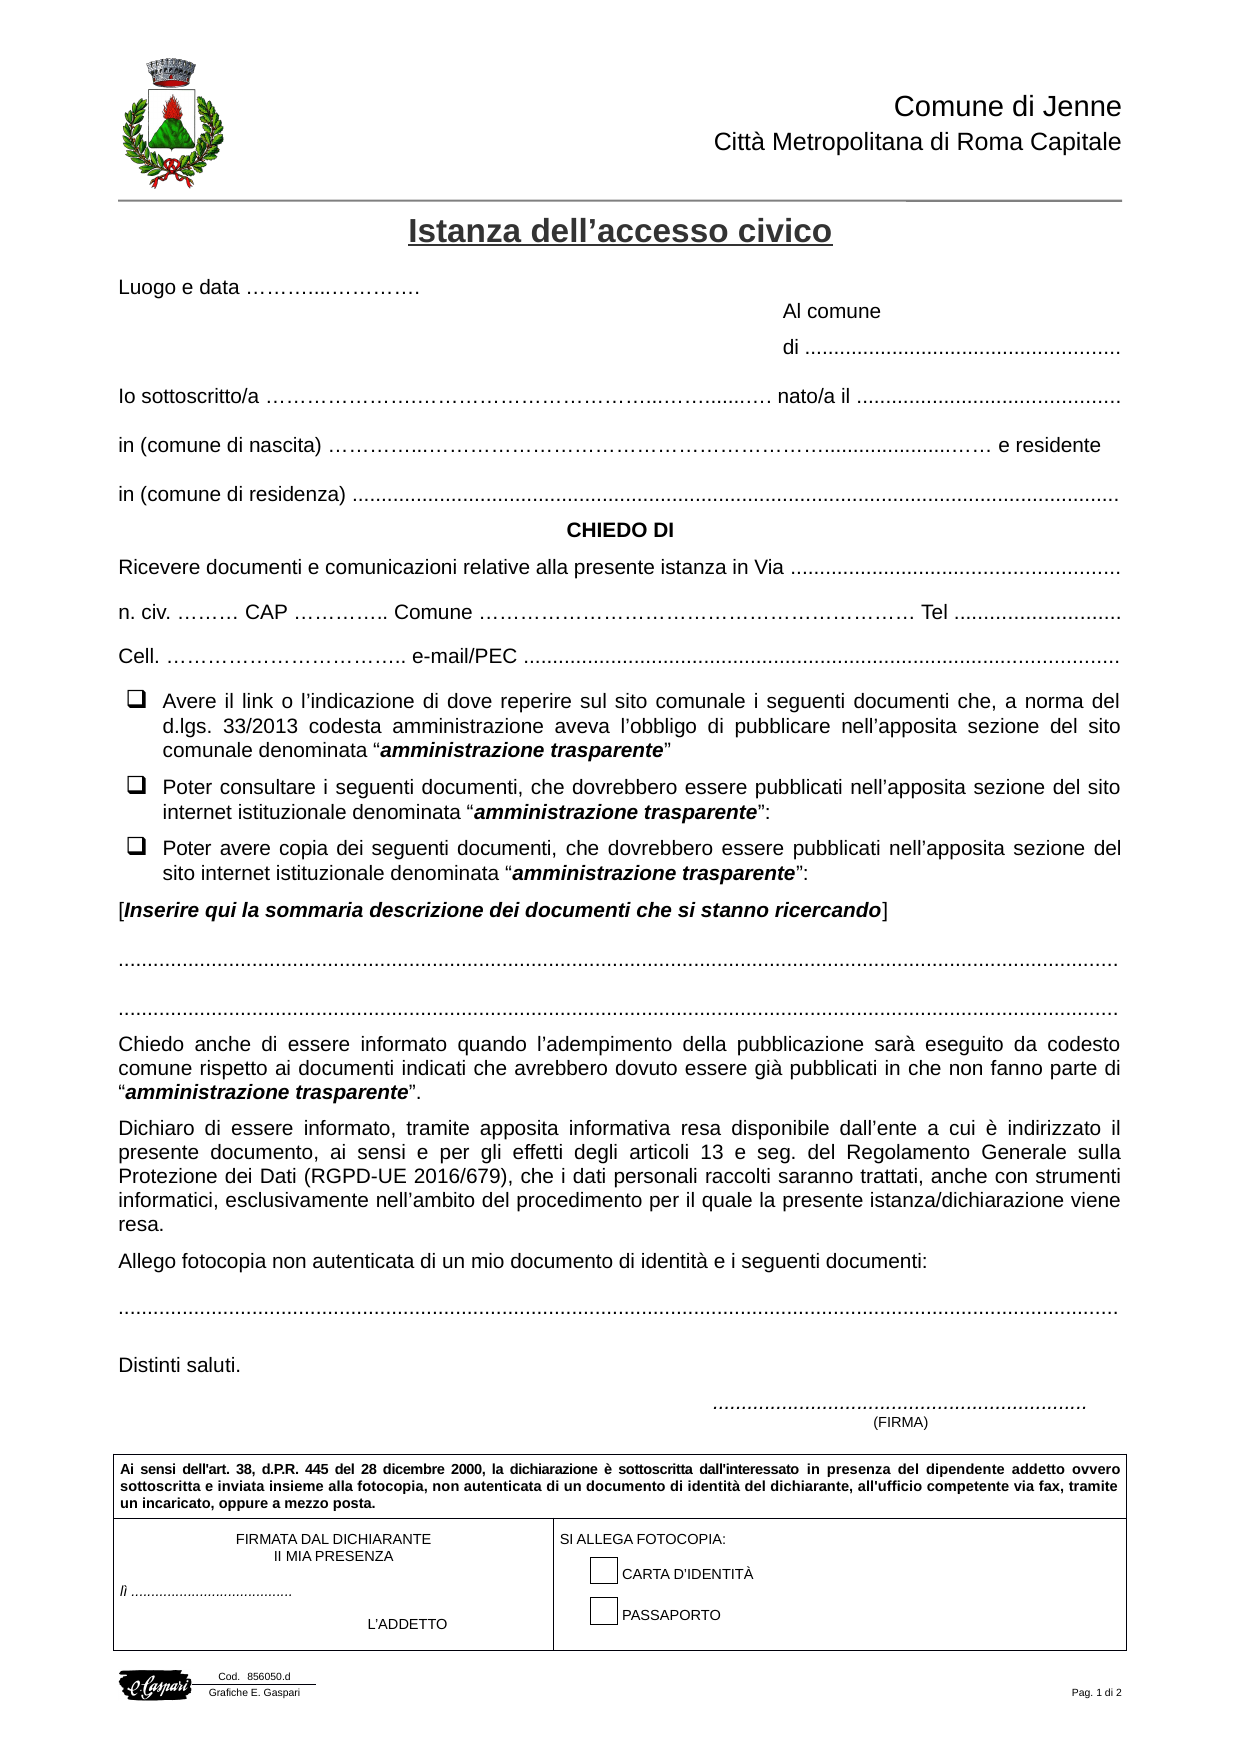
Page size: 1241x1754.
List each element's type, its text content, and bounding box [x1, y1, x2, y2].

list Poter avere copia dei seguenti documenti, che dovrebbero essere pubblicati nell’apposita sezione del sito internet istituzionale denominata “amministrazione trasparente”: [125, 836, 1122, 885]
picture [122, 58, 224, 189]
text Ricevere documenti e comunicazioni relative alla presente istanza in Via [118, 555, 1122, 579]
text Cell. …………………………….. e-mail/PEC [118, 644, 1122, 668]
text Città Metropolitana di Roma Capitale [224, 127, 1122, 156]
text Chiedo anche di essere informato quando l’adempimento della pubblicazione sarà eseguito da codesto comune rispetto ai documenti indicati che avrebbero dovuto essere già pubblicati in che non fanno parte di “amministrazione trasparente”. [118, 1032, 1122, 1104]
subtitle Istanza dell’accesso civico [118, 211, 1122, 249]
text in (comune di nascita) …………...…………………………………………………......................…… e residente [118, 433, 1122, 457]
text (FIRMA) [679, 1413, 1122, 1430]
table_cell FIRMATA DAL DICHIARANTE II MIA PRESENZA lì ........................................ L’ADDETTO [114, 1519, 553, 1649]
text Allego fotocopia non autenticata di un mio documento di identità e i seguenti documenti: [118, 1248, 1122, 1272]
text [Inserire qui la sommaria descrizione dei documenti che si stanno ricercando] [118, 897, 1122, 921]
text in (comune di residenza) [118, 482, 1122, 506]
text di [783, 335, 1122, 359]
text n. civ. ……… CAP ………….. Comune ……………………………………………………… Tel [118, 599, 1122, 623]
text ................................................................. [679, 1389, 1122, 1413]
list Poter consultare i seguenti documenti, che dovrebbero essere pubblicati nell’apposita sezione del sito internet istituzionale denominata “amministrazione trasparente”: [125, 774, 1122, 823]
text Distinti saluti. [118, 1353, 1122, 1377]
list Avere il link o l’indicazione di dove reperire sul sito comunale i seguenti documenti che, a norma del d.lgs. 33/2013 codesta amministrazione aveva l’obbligo di pubblicare nell’apposita sezione del sito comunale denominata “amministrazione trasparente” [125, 689, 1122, 762]
text Io sottoscritto/a ………………….……………………………...…….......…. nato/a il [118, 384, 1122, 408]
text Comune di Jenne [224, 89, 1122, 122]
picture [118, 1669, 192, 1701]
text Al comune [783, 298, 1122, 322]
text CHIEDO DI [118, 518, 1122, 542]
table_header Ai sensi dell'art. 38, d.P.R. 445 del 28 dicembre 2000, la dichiarazione è sottoscritta dall'interessato in presenza del dipendente addetto ovvero sottoscritta e inviata insieme alla fotocopia, non autenticata di un documento di identità del dichiarante, all'ufficio competente via fax, tramite un incaricato, oppure a mezzo posta. [114, 1455, 1126, 1517]
text Luogo e data ………....…………. [118, 274, 1122, 298]
table_cell SI ALLEGA FOTOCOPIA: CARTA D’IDENTITÀ PASSAPORTO [554, 1519, 1126, 1649]
text Dichiaro di essere informato, tramite apposita informativa resa disponibile dall’ente a cui è indirizzato il presente documento, ai sensi e per gli effetti degli articoli 13 e seg. del Regolamento Generale sulla Protezione dei Dati (RGPD-UE 2016/679), che i dati personali raccolti saranno trattati, anche con strumenti informatici, esclusivamente nell’ambito del procedimento per il quale la presente istanza/dichiarazione viene resa. [118, 1116, 1122, 1236]
